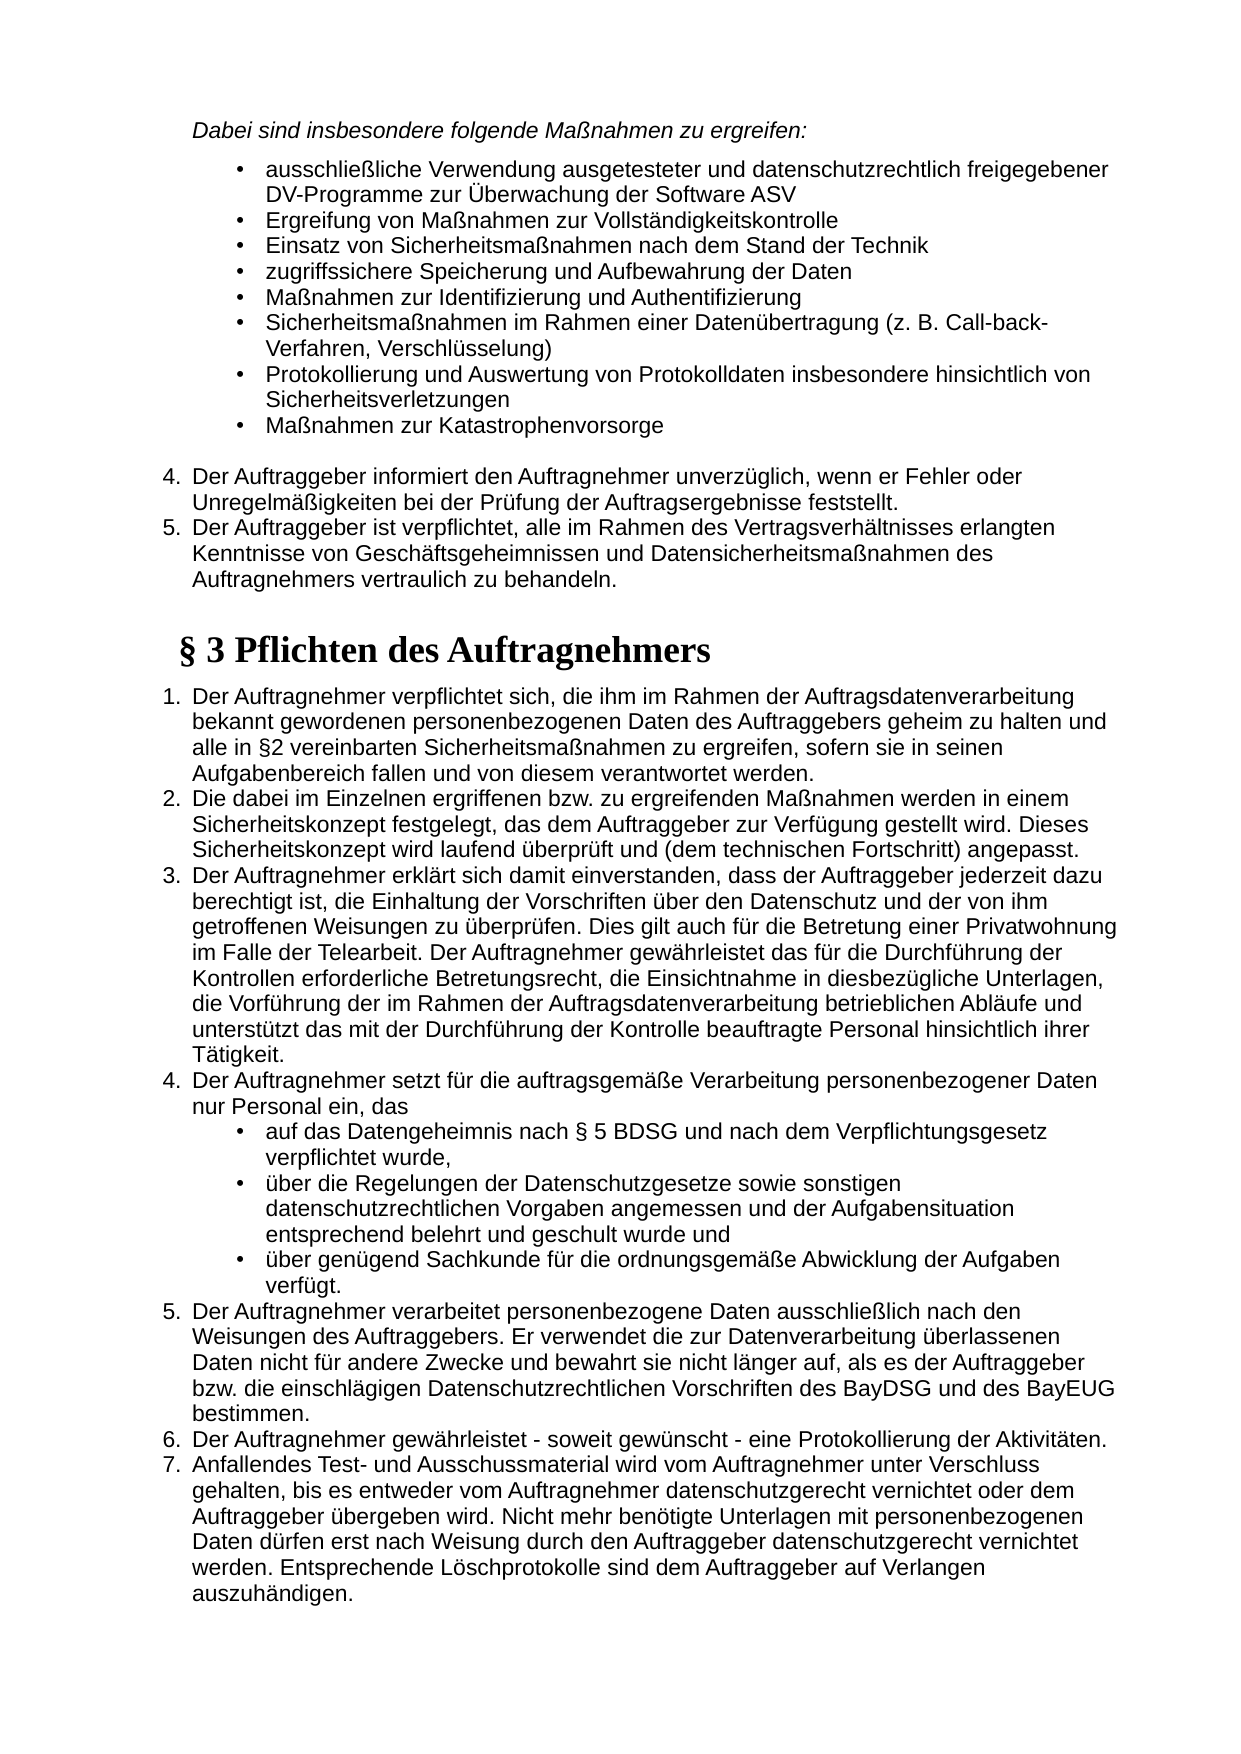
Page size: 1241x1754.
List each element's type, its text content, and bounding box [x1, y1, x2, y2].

list ausschließliche Verwendung ausgetesteter und datenschutzrechtlich freigegebener DV-Programme zur Überwachung der Software ASV [236, 156, 1122, 207]
list Der Auftragnehmer verarbeitet personenbezogene Daten ausschließlich nach den Weisungen des Auftraggebers. Er verwendet die zur Datenverarbeitung überlassenen Daten nicht für andere Zwecke und bewahrt sie nicht länger auf, als es der Auftraggeber bzw. die einschlägigen Datenschutzrechtlichen Vorschriften des BayDSG und des BayEUG bestimmen. [162, 1298, 1122, 1427]
list Ergreifung von Maßnahmen zur Vollständigkeitskontrolle [236, 207, 1122, 233]
list Der Auftraggeber ist verpflichtet, alle im Rahmen des Vertragsverhältnisses erlangten Kenntnisse von Geschäftsgeheimnissen und Datensicherheitsmaßnahmen des Auftragnehmers vertraulich zu behandeln. [162, 515, 1122, 592]
list zugriffssichere Speicherung und Aufbewahrung der Daten [236, 259, 1122, 284]
list Die dabei im Einzelnen ergriffenen bzw. zu ergreifenden Maßnahmen werden in einem Sicherheitskonzept festgelegt, das dem Auftraggeber zur Verfügung gestellt wird. Dieses Sicherheitskonzept wird laufend überprüft und (dem technischen Fortschritt) angepasst. [162, 786, 1122, 863]
list Der Auftragnehmer gewährleistet - soweit gewünscht - eine Protokollierung der Aktivitäten. [162, 1427, 1122, 1452]
list Sicherheitsmaßnahmen im Rahmen einer Datenübertragung (z. B. Call-back-Verfahren, Verschlüsselung) [236, 310, 1122, 361]
list Einsatz von Sicherheitsmaßnahmen nach dem Stand der Technik [236, 233, 1122, 259]
list auf das Datengeheimnis nach § 5 BDSG und nach dem Verpflichtungsgesetz verpflichtet wurde, [236, 1119, 1122, 1170]
list über die Regelungen der Datenschutzgesetze sowie sonstigen datenschutzrechtlichen Vorgaben angemessen und der Aufgabensituation entsprechend belehrt und geschult wurde und [236, 1170, 1122, 1247]
list Der Auftragnehmer setzt für die auftragsgemäße Verarbeitung personenbezogener Daten nur Personal ein, das [162, 1068, 1122, 1119]
list über genügend Sachkunde für die ordnungsgemäße Abwicklung der Aufgaben verfügt. [236, 1247, 1122, 1298]
list Maßnahmen zur Identifizierung und Authentifizierung [236, 284, 1122, 310]
list Der Auftragnehmer erklärt sich damit einverstanden, dass der Auftraggeber jederzeit dazu berechtigt ist, die Einhaltung der Vorschriften über den Datenschutz und der von ihm getroffenen Weisungen zu überprüfen. Dies gilt auch für die Betretung einer Privatwohnung im Falle der Telearbeit. Der Auftragnehmer gewährleistet das für die Durchführung der Kontrollen erforderliche Betretungsrecht, die Einsichtnahme in diesbezügliche Unterlagen, die Vorführung der im Rahmen der Auftragsdatenverarbeitung betrieblichen Abläufe und unterstützt das mit der Durchführung der Kontrolle beauftragte Personal hinsichtlich ihrer Tätigkeit. [162, 863, 1122, 1068]
list Protokollierung und Auswertung von Protokolldaten insbesondere hinsichtlich von Sicherheitsverletzungen [236, 361, 1122, 412]
subtitle § 3 Pflichten des Auftragnehmers [118, 629, 1122, 671]
list Dabei sind insbesondere folgende Maßnahmen zu ergreifen: [162, 118, 1122, 144]
list Der Auftragnehmer verpflichtet sich, die ihm im Rahmen der Auftragsdatenverarbeitung bekannt gewordenen personenbezogenen Daten des Auftraggebers geheim zu halten und alle in §2 vereinbarten Sicherheitsmaßnahmen zu ergreifen, sofern sie in seinen Aufgabenbereich fallen und von diesem verantwortet werden. [162, 683, 1122, 786]
list Der Auftraggeber informiert den Auftragnehmer unverzüglich, wenn er Fehler oder Unregelmäßigkeiten bei der Prüfung der Auftragsergebnisse feststellt. [162, 464, 1122, 515]
list Maßnahmen zur Katastrophenvorsorge [236, 412, 1122, 464]
list Anfallendes Test- und Ausschussmaterial wird vom Auftragnehmer unter Verschluss gehalten, bis es entweder vom Auftragnehmer datenschutzgerecht vernichtet oder dem Auftraggeber übergeben wird. Nicht mehr benötigte Unterlagen mit personenbezogenen Daten dürfen erst nach Weisung durch den Auftraggeber datenschutzgerecht vernichtet werden. Entsprechende Löschprotokolle sind dem Auftraggeber auf Verlangen auszuhändigen. [162, 1452, 1122, 1632]
